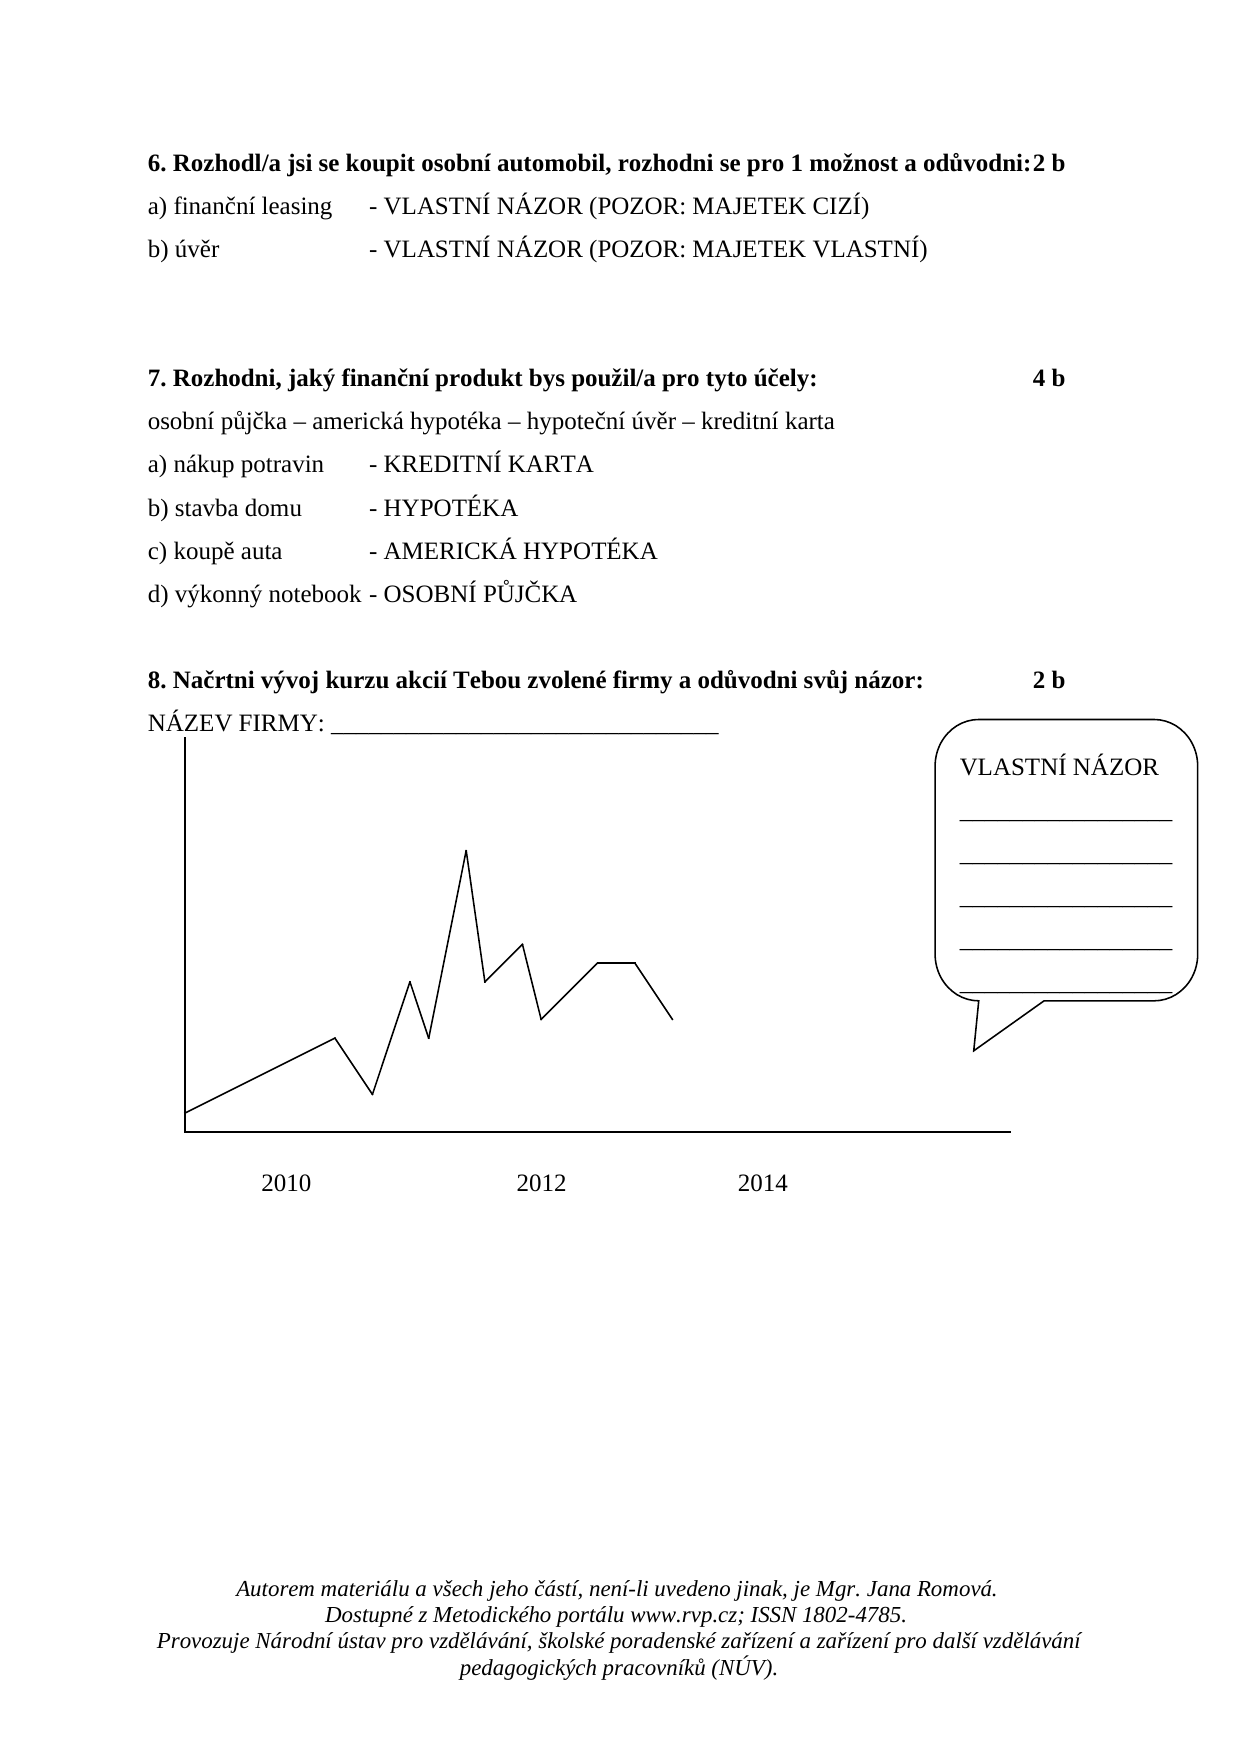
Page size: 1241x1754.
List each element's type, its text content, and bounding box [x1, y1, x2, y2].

text b) stavba domu - HYPOTÉKA [148, 493, 1093, 521]
text a) nákup potravin - KREDITNÍ KARTA [148, 449, 1093, 478]
text d) výkonný notebook - OSOBNÍ PŮJČKA [148, 579, 1093, 608]
text 6. Rozhodl/a jsi se koupit osobní automobil, rozhodni se pro 1 možnost a odůvodni: 2 b [148, 148, 1093, 176]
text 8. Načrtni vývoj kurzu akcií Tebou zvolené firmy a odůvodni svůj názor: 2 b [148, 665, 1093, 694]
text a) finanční leasing - VLASTNÍ NÁZOR (POZOR: MAJETEK CIZÍ) [148, 191, 1093, 219]
text NÁZEV FIRMY: _______________________________ [148, 708, 1093, 737]
text c) koupě auta - AMERICKÁ HYPOTÉKA [148, 536, 1093, 564]
text 7. Rozhodni, jaký finanční produkt bys použil/a pro tyto účely: 4 b [148, 363, 1093, 392]
text 2010 2012 2014 [148, 1168, 1093, 1197]
text b) úvěr - VLASTNÍ NÁZOR (POZOR: MAJETEK VLASTNÍ) [148, 234, 1093, 263]
text osobní půjčka – americká hypotéka – hypoteční úvěr – kreditní karta [148, 406, 1093, 435]
